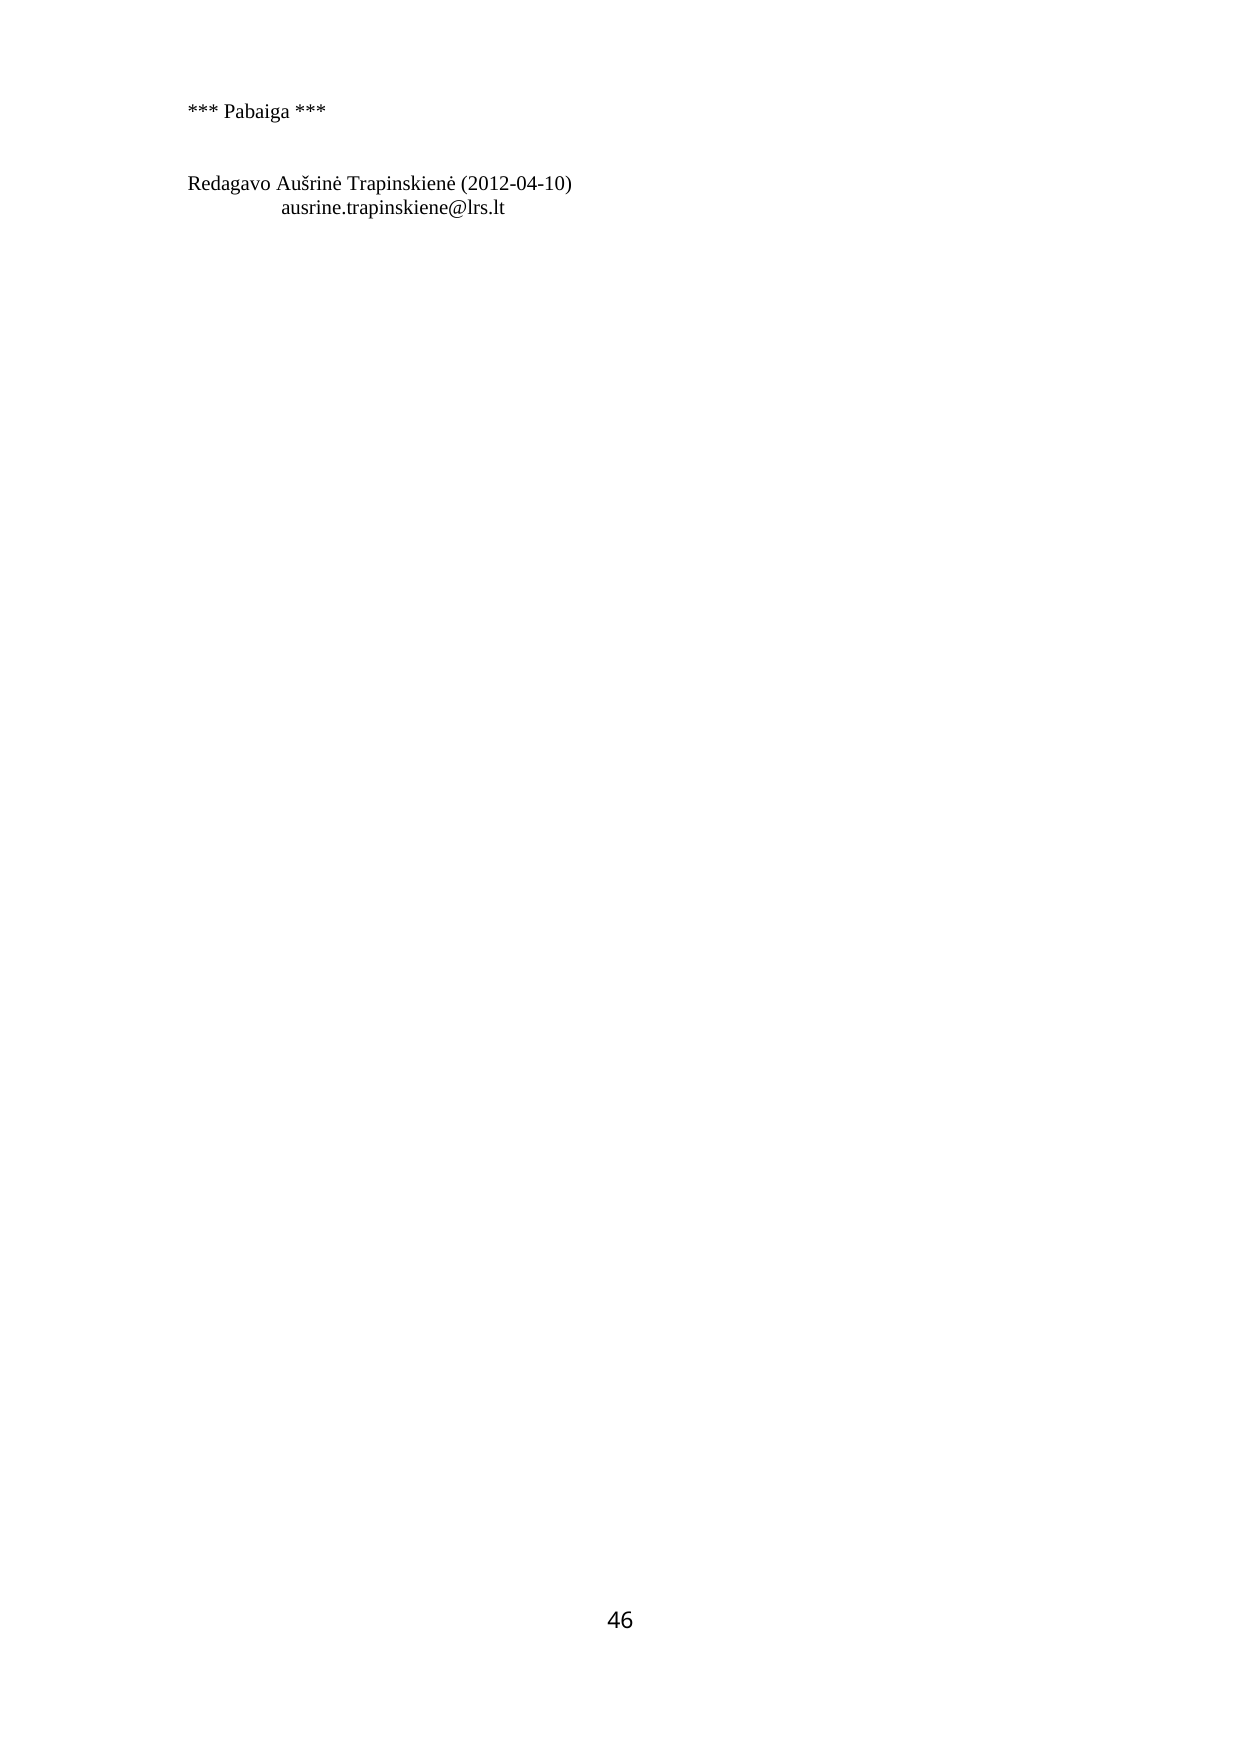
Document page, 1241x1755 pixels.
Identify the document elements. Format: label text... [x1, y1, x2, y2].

text ausrine.trapinskiene@lrs.lt [187, 195, 1053, 219]
text Redagavo Aušrinė Trapinskienė (2012-04-10) [187, 171, 1053, 195]
text *** Pabaiga *** [187, 99, 1053, 123]
